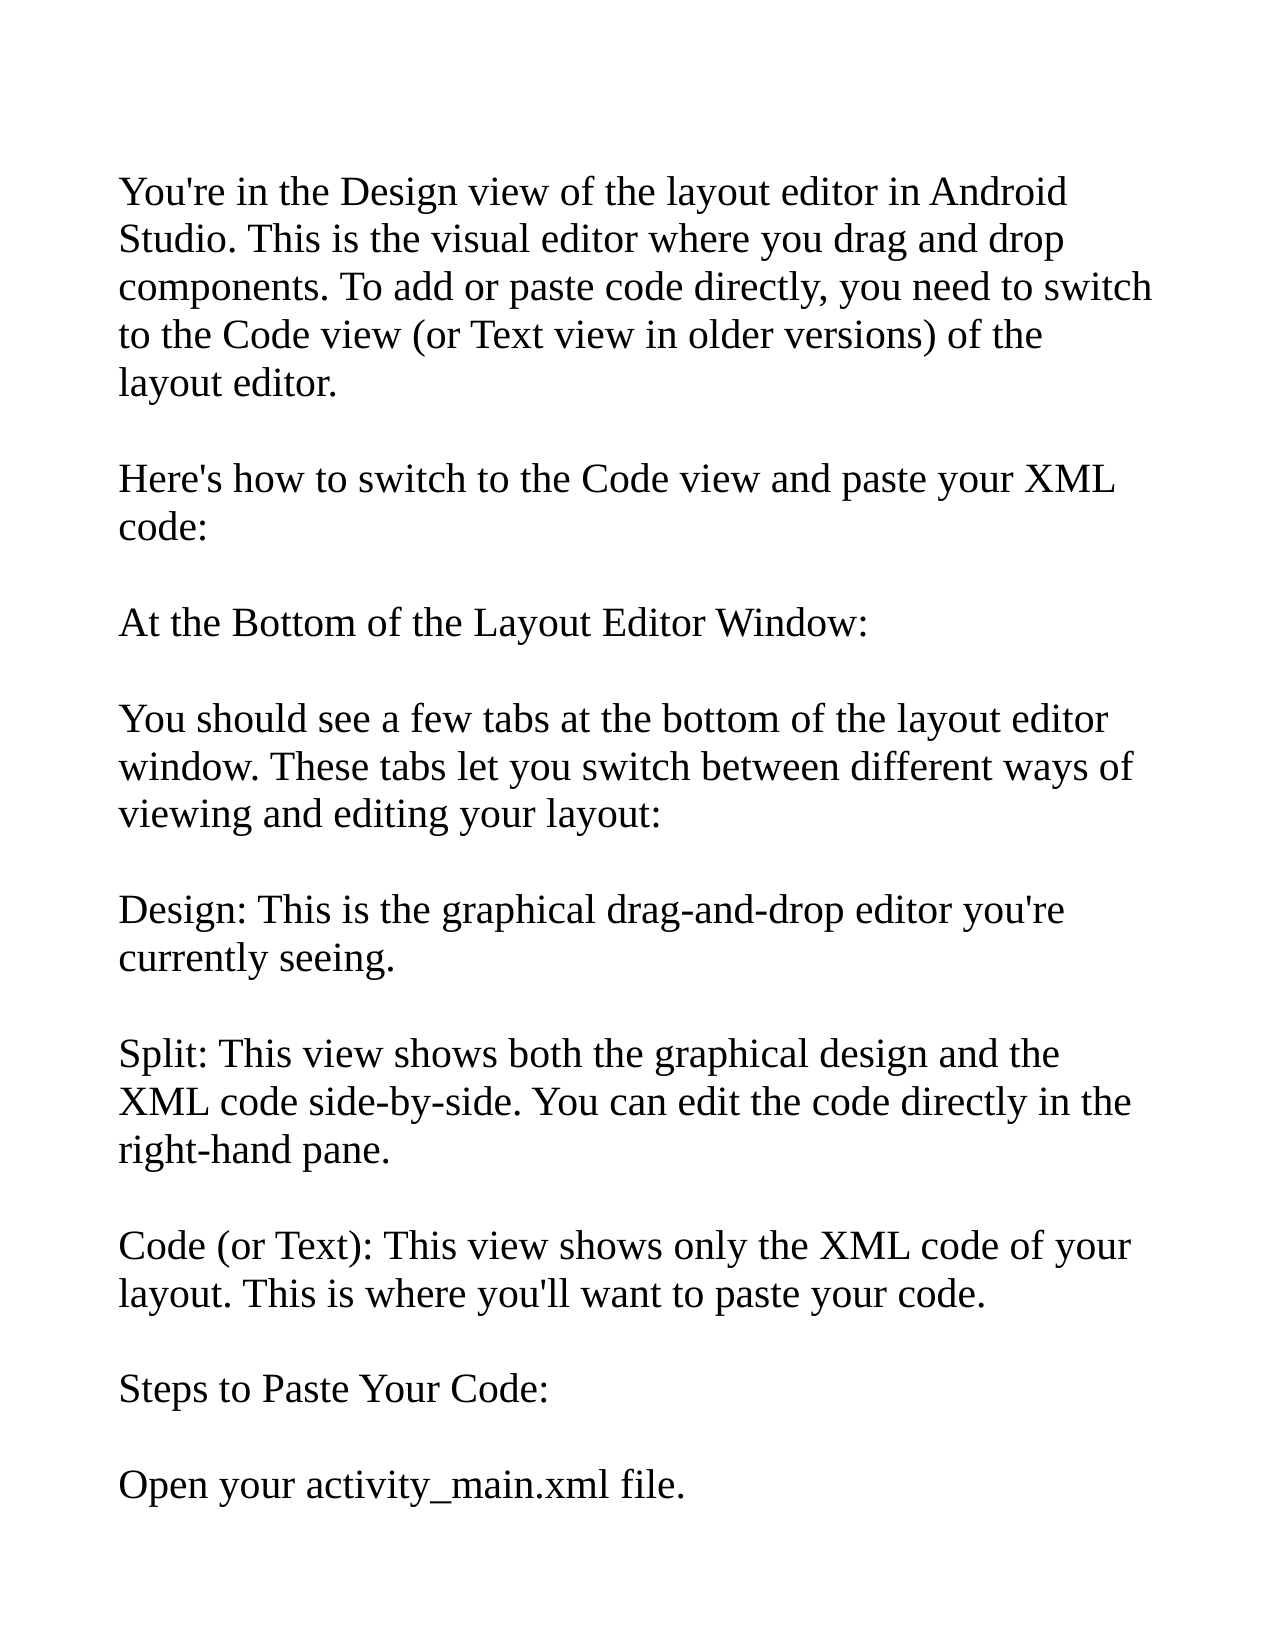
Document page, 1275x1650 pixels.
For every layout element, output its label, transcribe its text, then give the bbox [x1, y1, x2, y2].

text You should see a few tabs at the bottom of the layout editor window. These tabs let you switch between different ways of viewing and editing your layout: [118, 693, 1157, 837]
text At the Bottom of the Layout Editor Window: [118, 597, 1157, 645]
text Open your activity_main.xml file. [118, 1460, 1157, 1508]
text Design: This is the graphical drag-and-drop editor you're currently seeing. [118, 885, 1157, 981]
text Code (or Text): This view shows only the XML code of your layout. This is where you'll want to paste your code. [118, 1220, 1157, 1316]
text Here's how to switch to the Code view and paste your XML code: [118, 453, 1157, 549]
text You're in the Design view of the layout editor in Android Studio. This is the visual editor where you drag and drop components. To add or paste code directly, you need to switch to the Code view (or Text view in older versions) of the layout editor. [118, 166, 1157, 406]
text Split: This view shows both the graphical design and the XML code side-by-side. You can edit the code directly in the right-hand pane. [118, 1028, 1157, 1172]
text Steps to Paste Your Code: [118, 1364, 1157, 1412]
